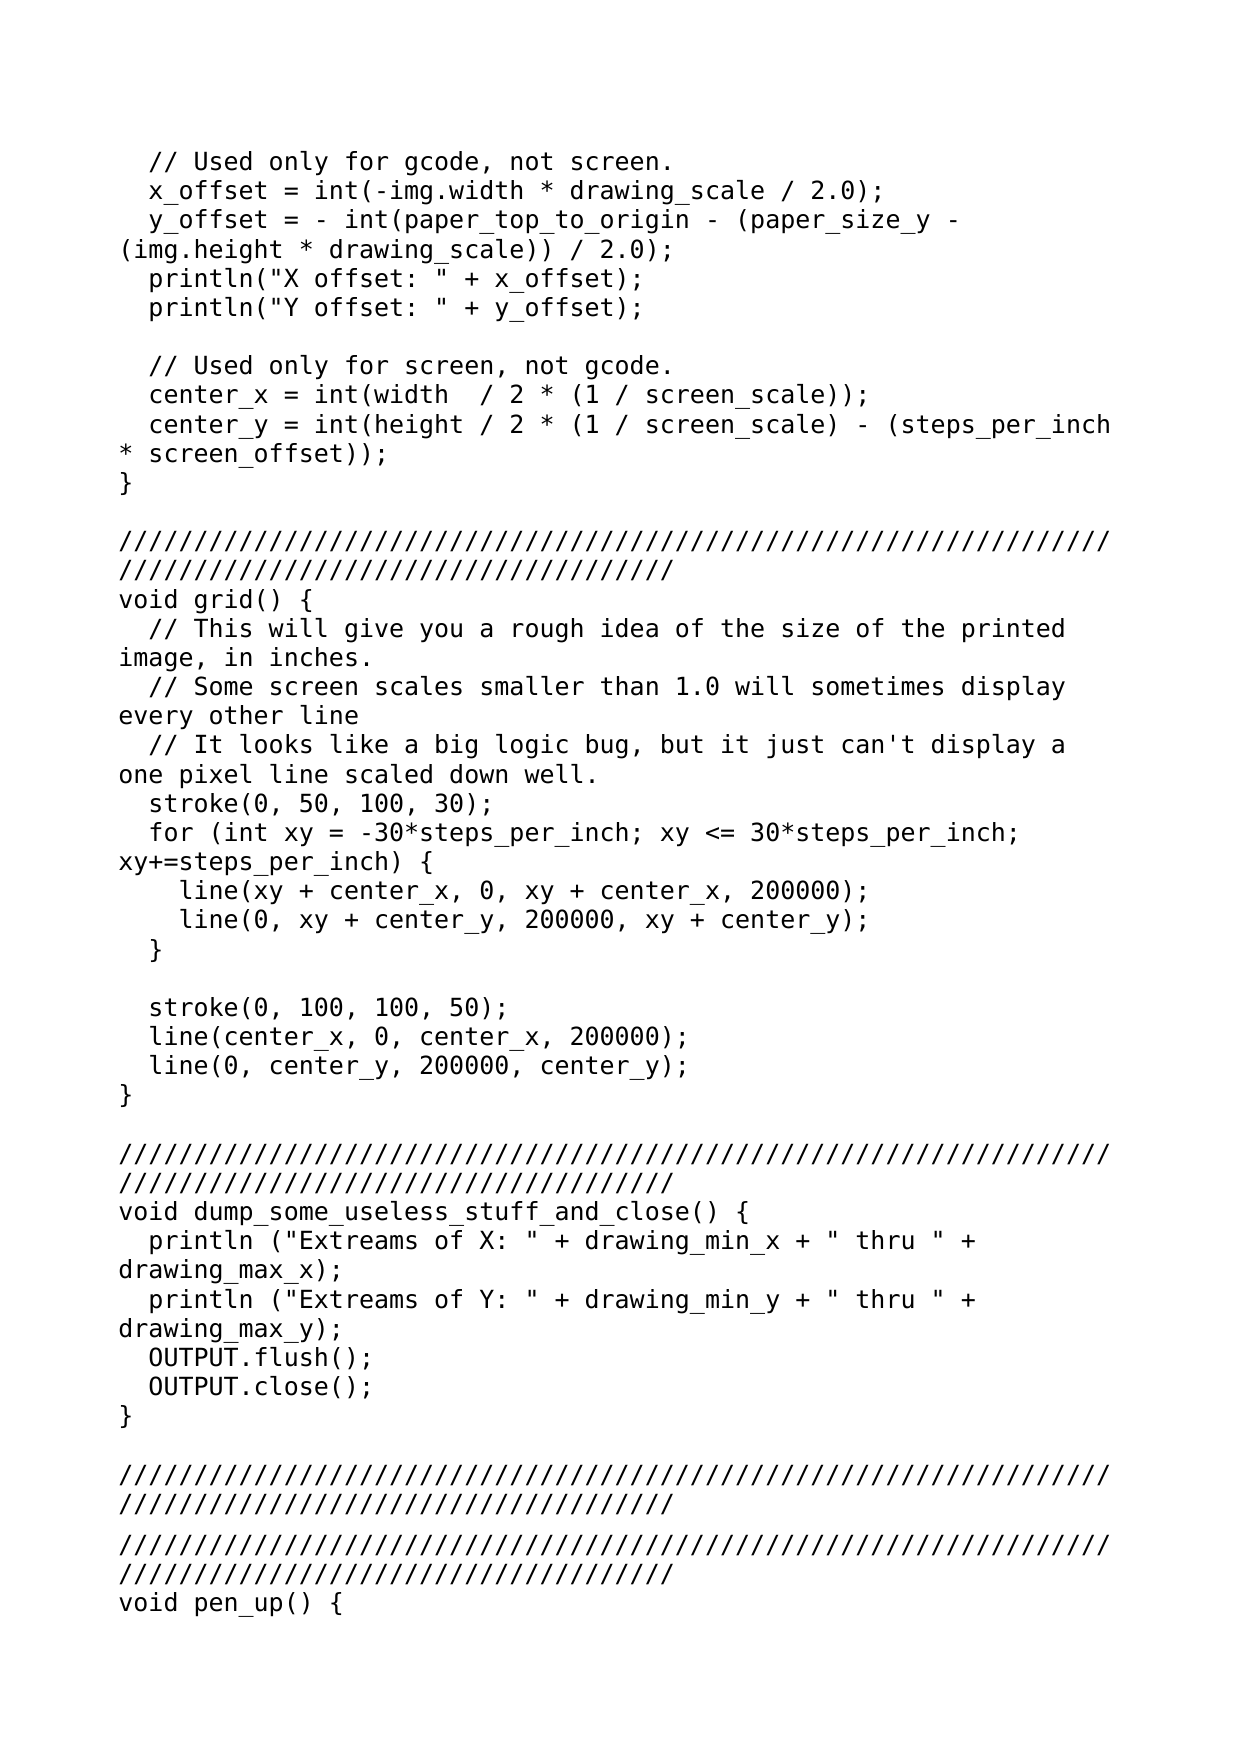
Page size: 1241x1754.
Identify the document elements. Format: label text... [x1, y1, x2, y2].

text /////////////////////////////////////////////////////////////////////////////////////////////////////// void pen_up() { [118, 1530, 1122, 1617]
text // Used only for gcode, not screen. x_offset = int(-img.width * drawing_scale / 2.0); y_offset = - int(paper_top_to_origin - (paper_size_y - (img.height * drawing_scale)) / 2.0); println("X offset: " + x_offset); println("Y offset: " + y_offset); // Used only for screen, not gcode. center_x = int(width / 2 * (1 / screen_scale)); center_y = int(height / 2 * (1 / screen_scale) - (steps_per_inch * screen_offset)); } /////////////////////////////////////////////////////////////////////////////////////////////////////// void grid() { // This will give you a rough idea of the size of the printed image, in inches. // Some screen scales smaller than 1.0 will sometimes display every other line // It looks like a big logic bug, but it just can't display a one pixel line scaled down well. stroke(0, 50, 100, 30); for (int xy = -30*steps_per_inch; xy <= 30*steps_per_inch; xy+=steps_per_inch) { line(xy + center_x, 0, xy + center_x, 200000); line(0, xy + center_y, 200000, xy + center_y); } stroke(0, 100, 100, 50); line(center_x, 0, center_x, 200000); line(0, center_y, 200000, center_y); } /////////////////////////////////////////////////////////////////////////////////////////////////////// void dump_some_useless_stuff_and_close() { println ("Extreams of X: " + drawing_min_x + " thru " + drawing_max_x); println ("Extreams of Y: " + drawing_min_y + " thru " + drawing_max_y); OUTPUT.flush(); OUTPUT.close(); } /////////////////////////////////////////////////////////////////////////////////////////////////////// [118, 118, 1122, 1518]
